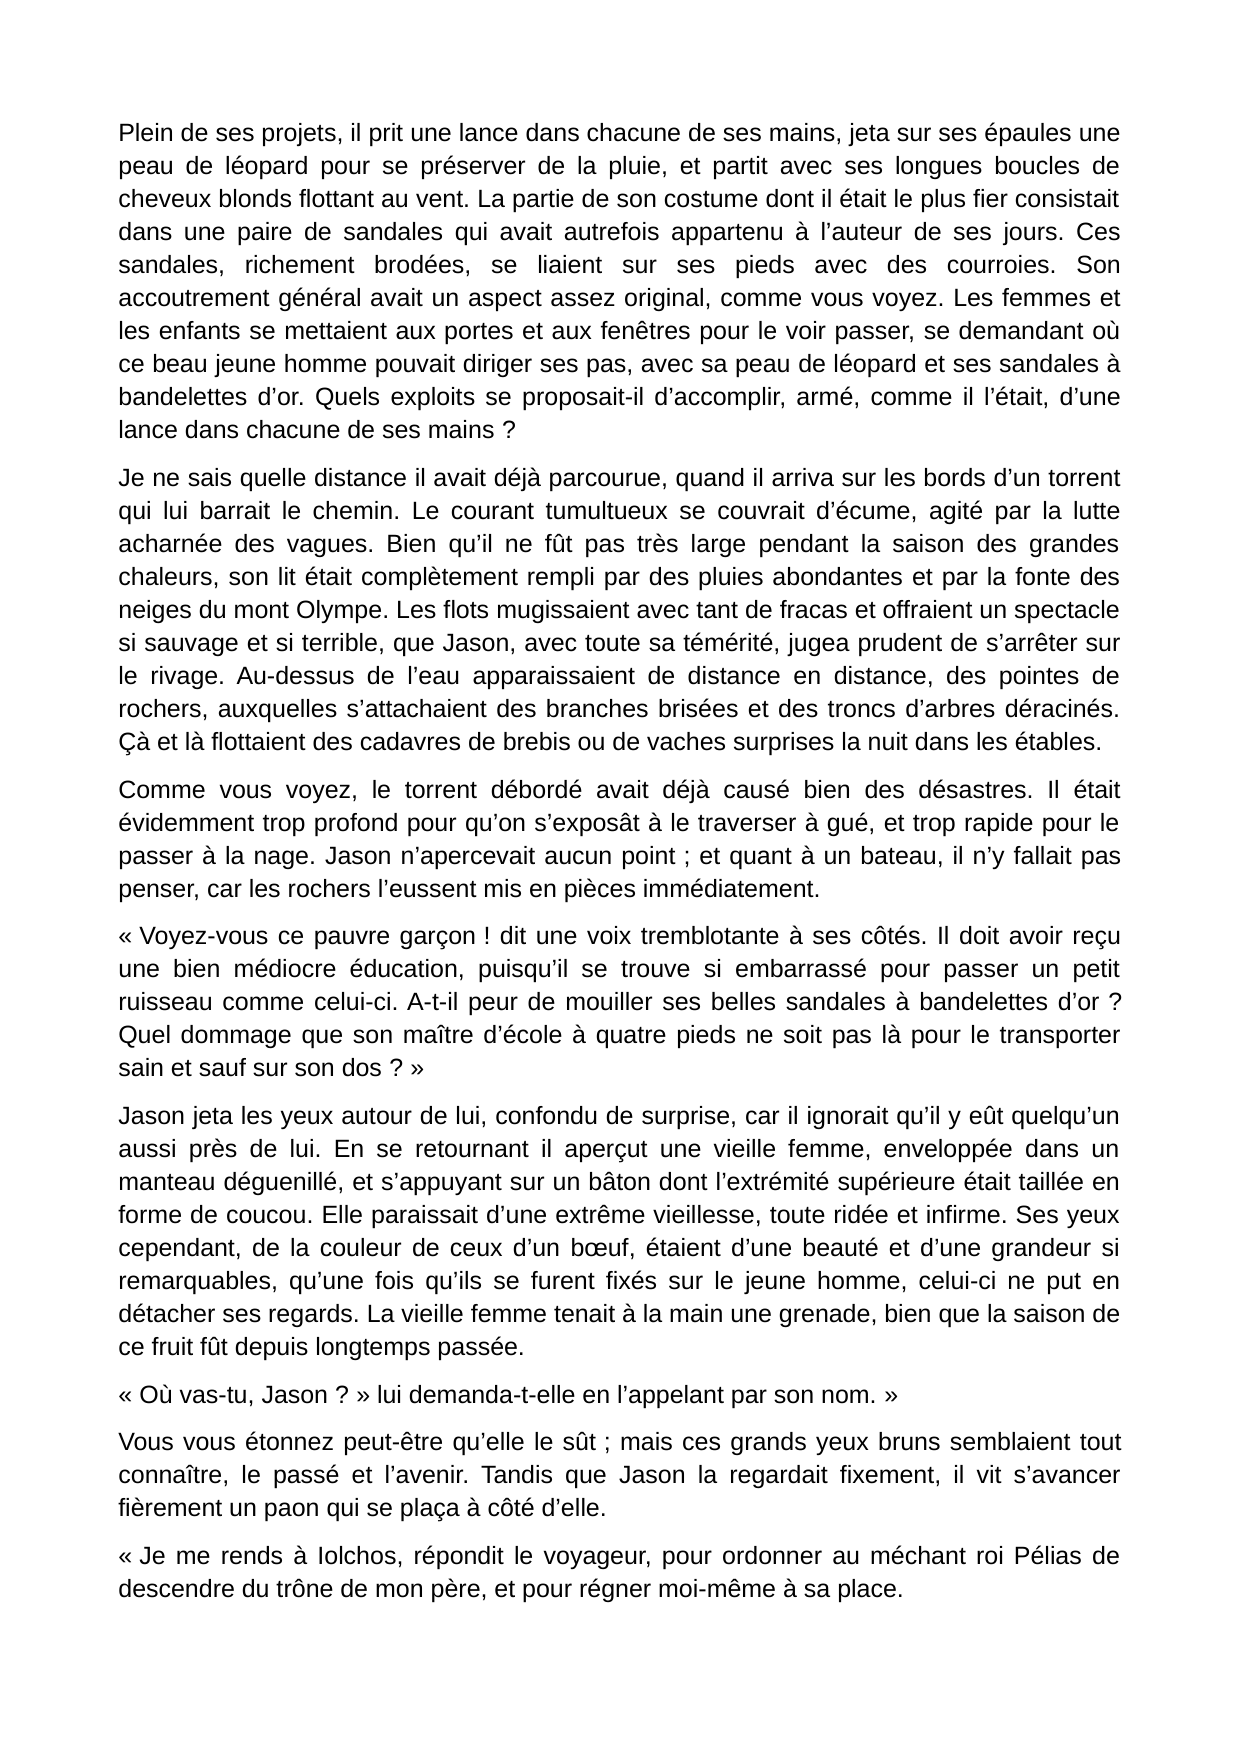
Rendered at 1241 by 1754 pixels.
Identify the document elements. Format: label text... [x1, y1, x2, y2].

text « Je me rends à Iolchos, répondit le voyageur, pour ordonner au méchant roi Pélias de descendre du trône de mon père, et pour régner moi-même à sa place. [118, 1541, 1122, 1603]
text Je ne sais quelle distance il avait déjà parcourue, quand il arriva sur les bords d’un torrent qui lui barrait le chemin. Le courant tumultueux se couvrait d’écume, agité par la lutte acharnée des vagues. Bien qu’il ne fût pas très large pendant la saison des grandes chaleurs, son lit était complètement rempli par des pluies abondantes et par la fonte des neiges du mont Olympe. Les flots mugissaient avec tant de fracas et offraient un spectacle si sauvage et si terrible, que Jason, avec toute sa témérité, jugea prudent de s’arrêter sur le rivage. Au-dessus de l’eau apparaissaient de distance en distance, des pointes de rochers, auxquelles s’attachaient des branches brisées et des troncs d’arbres déracinés. Çà et là flottaient des cadavres de brebis ou de vaches surprises la nuit dans les étables. [118, 463, 1122, 756]
text « Voyez-vous ce pauvre garçon ! dit une voix tremblotante à ses côtés. Il doit avoir reçu une bien médiocre éducation, puisqu’il se trouve si embarrassé pour passer un petit ruisseau comme celui-ci. A-t-il peur de mouiller ses belles sandales à bandelettes d’or ? Quel dommage que son maître d’école à quatre pieds ne soit pas là pour le transporter sain et sauf sur son dos ? » [118, 921, 1122, 1082]
text Plein de ses projets, il prit une lance dans chacune de ses mains, jeta sur ses épaules une peau de léopard pour se préserver de la pluie, et partit avec ses longues boucles de cheveux blonds flottant au vent. La partie de son costume dont il était le plus fier consistait dans une paire de sandales qui avait autrefois appartenu à l’auteur de ses jours. Ces sandales, richement brodées, se liaient sur ses pieds avec des courroies. Son accoutrement général avait un aspect assez original, comme vous voyez. Les femmes et les enfants se mettaient aux portes et aux fenêtres pour le voir passer, se demandant où ce beau jeune homme pouvait diriger ses pas, avec sa peau de léopard et ses sandales à bandelettes d’or. Quels exploits se proposait-il d’accomplir, armé, comme il l’était, d’une lance dans chacune de ses mains ? [118, 118, 1122, 444]
text « Où vas-tu, Jason ? » lui demanda-t-elle en l’appelant par son nom. » [118, 1380, 1122, 1408]
text Comme vous voyez, le torrent débordé avait déjà causé bien des désastres. Il était évidemment trop profond pour qu’on s’exposât à le traverser à gué, et trop rapide pour le passer à la nage. Jason n’apercevait aucun point ; et quant à un bateau, il n’y fallait pas penser, car les rochers l’eussent mis en pièces immédiatement. [118, 775, 1122, 902]
text Vous vous étonnez peut-être qu’elle le sût ; mais ces grands yeux bruns semblaient tout connaître, le passé et l’avenir. Tandis que Jason la regardait fixement, il vit s’avancer fièrement un paon qui se plaça à côté d’elle. [118, 1427, 1122, 1522]
text Jason jeta les yeux autour de lui, confondu de surprise, car il ignorait qu’il y eût quelqu’un aussi près de lui. En se retournant il aperçut une vieille femme, enveloppée dans un manteau déguenillé, et s’appuyant sur un bâton dont l’extrémité supérieure était taillée en forme de coucou. Elle paraissait d’une extrême vieillesse, toute ridée et infirme. Ses yeux cependant, de la couleur de ceux d’un bœuf, étaient d’une beauté et d’une grandeur si remarquables, qu’une fois qu’ils se furent fixés sur le jeune homme, celui-ci ne put en détacher ses regards. La vieille femme tenait à la main une grenade, bien que la saison de ce fruit fût depuis longtemps passée. [118, 1101, 1122, 1361]
